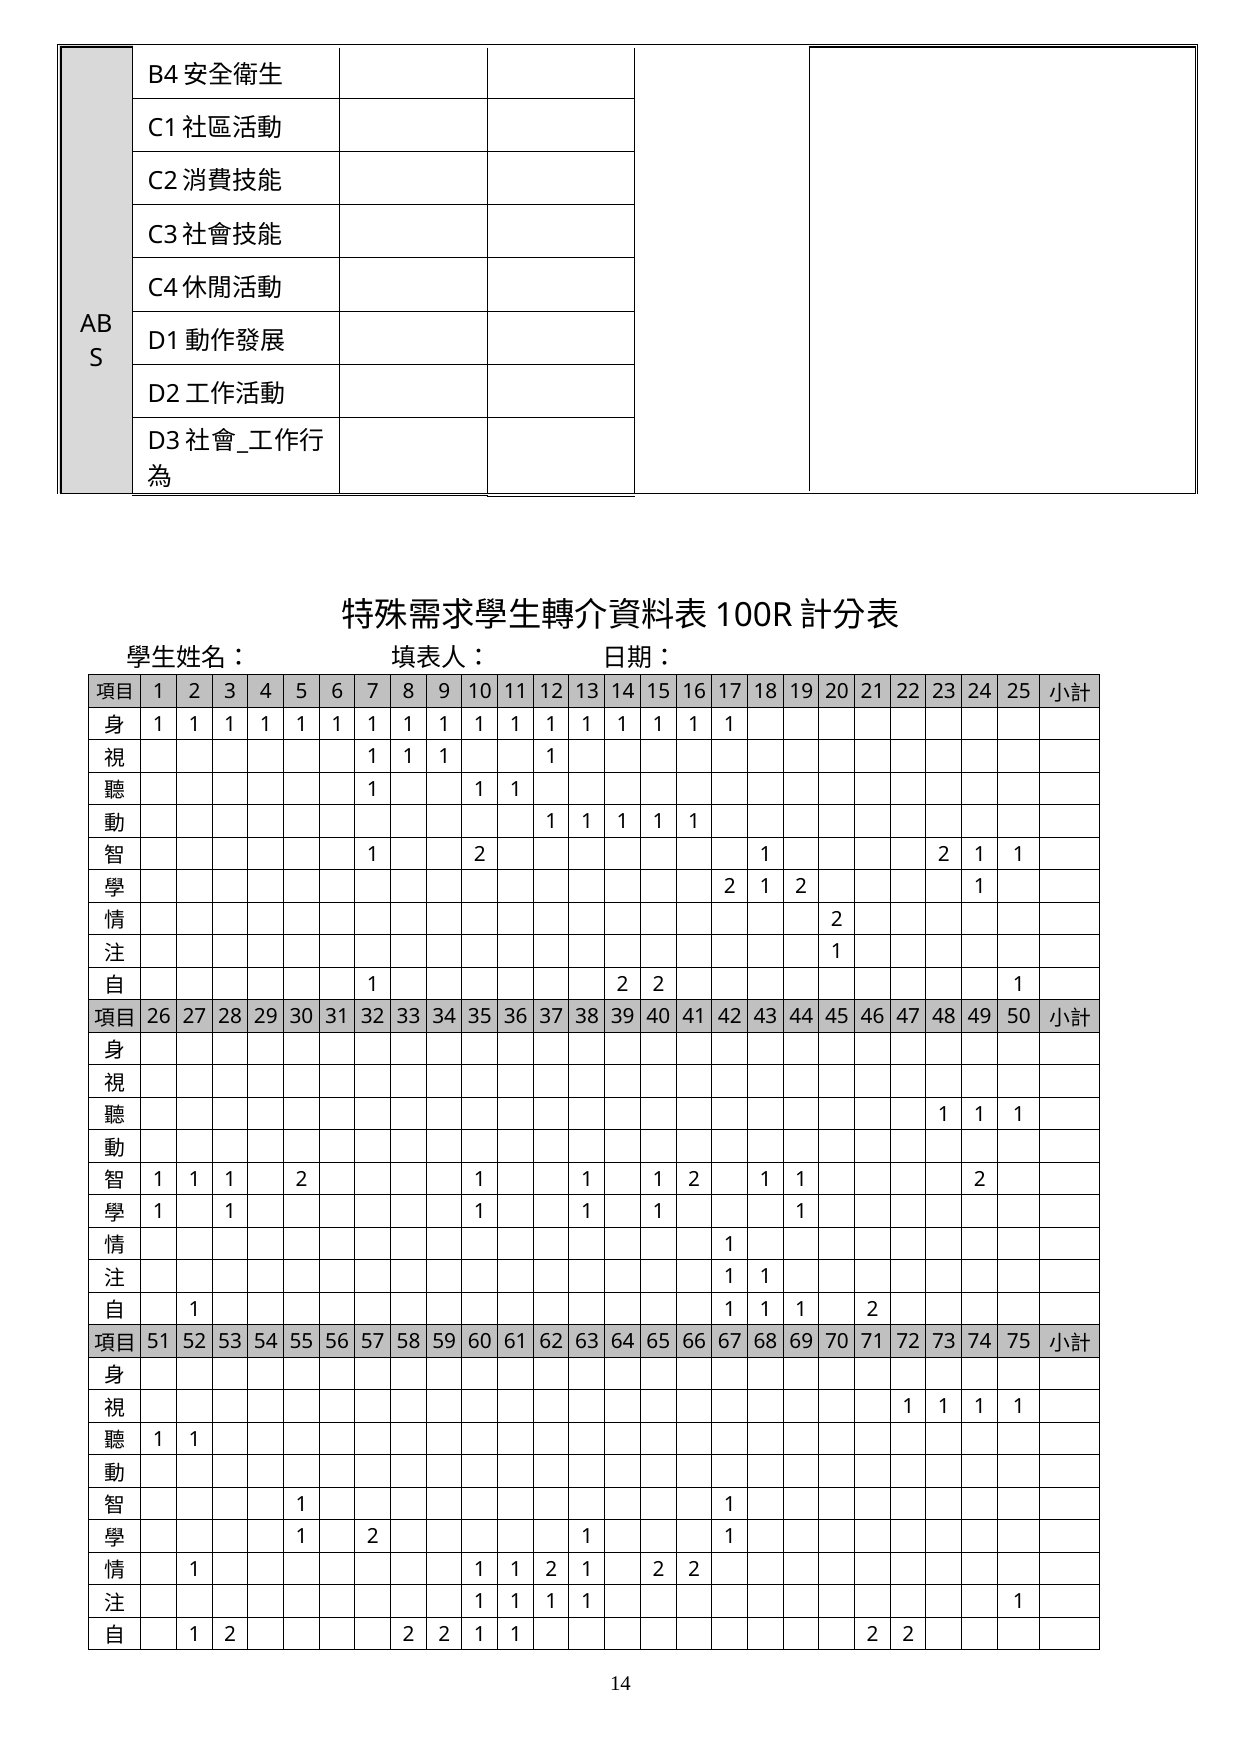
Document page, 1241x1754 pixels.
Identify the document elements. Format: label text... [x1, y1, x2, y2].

table_cell 1 [998, 1585, 1039, 1617]
table_cell [141, 740, 176, 772]
table_cell 1 [998, 1098, 1039, 1129]
table_cell [1121, 1162, 1189, 1194]
table_cell 1 [498, 1618, 533, 1649]
table_cell [534, 903, 568, 934]
table_cell [284, 935, 319, 967]
table_cell [1100, 837, 1121, 869]
table_cell [248, 968, 283, 999]
table_cell 學 [89, 870, 140, 902]
table_cell [748, 1098, 783, 1129]
table_cell [998, 1488, 1039, 1519]
table_cell [427, 1455, 461, 1487]
table_cell [141, 773, 176, 804]
table_cell 45 [819, 1000, 854, 1032]
table_cell 65 [641, 1325, 676, 1357]
table_cell 聽 [89, 773, 140, 804]
table_cell [177, 1358, 212, 1389]
table_cell [248, 1585, 283, 1617]
table_cell [926, 1065, 961, 1097]
table_cell [284, 1423, 319, 1454]
table_cell 1 [498, 1585, 533, 1617]
table_cell [569, 1260, 604, 1292]
table_cell [569, 1130, 604, 1162]
table_cell [1040, 1423, 1099, 1454]
table_cell [248, 1553, 283, 1584]
table_cell 51 [141, 1325, 176, 1357]
table_cell [284, 773, 319, 804]
table_cell 2 [855, 1618, 890, 1649]
table_cell [213, 870, 247, 902]
table_cell [248, 870, 283, 902]
table_cell [391, 1520, 426, 1552]
table_cell [1040, 935, 1099, 967]
table_header [1100, 674, 1121, 707]
table_cell [534, 1163, 568, 1194]
table_cell [926, 1130, 961, 1162]
table_cell [320, 1163, 354, 1194]
table_cell [1040, 1163, 1099, 1194]
table_cell [1100, 772, 1121, 804]
table_cell 2 [534, 1553, 568, 1584]
table_cell [462, 740, 497, 772]
table_cell 28 [213, 1000, 247, 1032]
table_cell [1100, 869, 1121, 902]
table_cell 小計 [1040, 1000, 1099, 1032]
table_cell 1 [462, 1618, 497, 1649]
table_cell [926, 1488, 961, 1519]
table_cell [320, 1390, 354, 1422]
table_cell 智 [89, 1488, 140, 1519]
table_cell [177, 935, 212, 967]
table_cell [855, 1390, 890, 1422]
table_header 15 [641, 675, 676, 707]
table_cell [1100, 1032, 1121, 1064]
table_cell 1 [748, 838, 783, 869]
table_cell 1 [748, 1163, 783, 1194]
table_cell [926, 805, 961, 837]
table_cell [677, 1455, 711, 1487]
table_cell [677, 740, 711, 772]
table_cell [569, 773, 604, 804]
table_cell 1 [391, 708, 426, 739]
table_cell [498, 1195, 533, 1227]
table_cell [962, 1455, 997, 1487]
table_cell 53 [213, 1325, 247, 1357]
table_cell 視 [89, 740, 140, 772]
table_cell [498, 1293, 533, 1324]
table_cell [462, 1130, 497, 1162]
table_cell [1121, 1454, 1189, 1487]
table_cell [355, 1553, 390, 1584]
table_cell [177, 805, 212, 837]
table_cell [498, 968, 533, 999]
table_cell 1 [712, 1260, 747, 1292]
table_cell [855, 740, 890, 772]
table_cell [819, 1098, 854, 1129]
table_cell [891, 1195, 925, 1227]
table_cell 1 [926, 1098, 961, 1129]
table_header 18 [748, 675, 783, 707]
table_cell [391, 1585, 426, 1617]
table_cell [891, 1293, 925, 1324]
table_cell [855, 903, 890, 934]
table_cell [284, 1098, 319, 1129]
table_cell [677, 1098, 711, 1129]
table_cell 1 [998, 838, 1039, 869]
table_cell [339, 45, 487, 98]
table_cell [819, 805, 854, 837]
table_cell [855, 1065, 890, 1097]
table_cell 27 [177, 1000, 212, 1032]
table_cell 1 [819, 935, 854, 967]
table_cell [1121, 1292, 1189, 1324]
table_cell [641, 1293, 676, 1324]
table_cell [569, 1098, 604, 1129]
table_cell [248, 1618, 283, 1649]
table_cell C2消費技能 [133, 152, 339, 204]
table_cell [784, 1618, 818, 1649]
table_cell [819, 968, 854, 999]
table_cell [1100, 1292, 1121, 1324]
table_cell [355, 870, 390, 902]
table_header 23 [926, 675, 961, 707]
table_cell [534, 1130, 568, 1162]
table_cell [177, 1130, 212, 1162]
table_cell [177, 1228, 212, 1259]
table_cell [462, 1390, 497, 1422]
table_cell [284, 968, 319, 999]
table_cell [748, 1358, 783, 1389]
table_cell [605, 1390, 640, 1422]
table_cell [427, 1585, 461, 1617]
table_header 13 [569, 675, 604, 707]
table_cell [998, 773, 1039, 804]
table_cell [248, 1163, 283, 1194]
table_cell [641, 1618, 676, 1649]
table_cell [748, 1488, 783, 1519]
table_header 22 [891, 675, 925, 707]
table_cell [677, 1228, 711, 1259]
table_cell 自 [89, 1293, 140, 1324]
table_cell [1040, 1618, 1099, 1649]
table_cell [855, 773, 890, 804]
table_cell [605, 838, 640, 869]
table_header 1 [141, 675, 176, 707]
table_cell [177, 1455, 212, 1487]
table_cell [784, 1553, 818, 1584]
table_cell 2 [427, 1618, 461, 1649]
table_cell [998, 1130, 1039, 1162]
table_cell [819, 870, 854, 902]
table_cell [355, 1065, 390, 1097]
table_cell [391, 1553, 426, 1584]
table_cell 1 [462, 1195, 497, 1227]
table_cell 1 [213, 1163, 247, 1194]
table_cell [819, 1423, 854, 1454]
table_cell 62 [534, 1325, 568, 1357]
table_cell [712, 935, 747, 967]
table_cell [569, 1455, 604, 1487]
table_cell 33 [391, 1000, 426, 1032]
table_cell [855, 1488, 890, 1519]
table_cell [355, 903, 390, 934]
table_cell [320, 1488, 354, 1519]
table_cell 1 [962, 870, 997, 902]
table_cell [641, 1098, 676, 1129]
table_header 5 [284, 675, 319, 707]
table_cell [534, 1228, 568, 1259]
table_cell [962, 1488, 997, 1519]
table_cell 1 [177, 1293, 212, 1324]
table_cell 2 [391, 1618, 426, 1649]
table_header 12 [534, 675, 568, 707]
table_cell [355, 1423, 390, 1454]
table_cell [677, 935, 711, 967]
table_cell [141, 870, 176, 902]
table_cell [926, 708, 961, 739]
table_cell [248, 740, 283, 772]
table_cell [569, 1488, 604, 1519]
table_cell [605, 1358, 640, 1389]
table_cell [248, 1423, 283, 1454]
table_cell 2 [926, 838, 961, 869]
table_cell 48 [926, 1000, 961, 1032]
table_cell [926, 1520, 961, 1552]
table_cell [1040, 870, 1099, 902]
table_cell [534, 1195, 568, 1227]
table_cell 31 [320, 1000, 354, 1032]
table_cell [177, 1033, 212, 1064]
table_cell [891, 708, 925, 739]
table_cell [855, 805, 890, 837]
table_cell [141, 935, 176, 967]
table_cell [605, 1130, 640, 1162]
table_cell [1121, 1129, 1189, 1162]
table_cell [926, 1163, 961, 1194]
table_cell [248, 1455, 283, 1487]
table_cell 70 [819, 1325, 854, 1357]
table_cell 29 [248, 1000, 283, 1032]
table_cell [748, 1455, 783, 1487]
table_cell [320, 1065, 354, 1097]
table_cell [248, 1130, 283, 1162]
table_cell [391, 935, 426, 967]
table_cell [569, 870, 604, 902]
table_cell 60 [462, 1325, 497, 1357]
table_cell 2 [462, 838, 497, 869]
table_cell [1100, 1584, 1121, 1617]
table_cell [748, 805, 783, 837]
table_cell 1 [748, 1293, 783, 1324]
table_cell 1 [712, 1228, 747, 1259]
table_cell 1 [569, 708, 604, 739]
table_cell [926, 935, 961, 967]
table_cell [998, 1260, 1039, 1292]
table_cell [1100, 739, 1121, 772]
table_cell 1 [569, 1585, 604, 1617]
table_cell [427, 805, 461, 837]
table_cell [1121, 804, 1189, 837]
table_cell [498, 1065, 533, 1097]
table_cell [784, 740, 818, 772]
table_cell [284, 805, 319, 837]
table_cell [213, 805, 247, 837]
table_cell [320, 1260, 354, 1292]
table_cell 2 [712, 870, 747, 902]
table_cell [534, 1065, 568, 1097]
table_cell [391, 1033, 426, 1064]
table_cell [498, 1390, 533, 1422]
table_cell [248, 1358, 283, 1389]
table_cell [141, 1260, 176, 1292]
table_cell [248, 1520, 283, 1552]
table_cell [498, 1520, 533, 1552]
table_cell [641, 773, 676, 804]
table_cell 1 [355, 708, 390, 739]
table_cell [177, 1260, 212, 1292]
table_cell 49 [962, 1000, 997, 1032]
table_cell [284, 1358, 319, 1389]
table_cell [784, 968, 818, 999]
table_cell 47 [891, 1000, 925, 1032]
table_cell [926, 1455, 961, 1487]
table_cell [498, 1358, 533, 1389]
table_cell 1 [641, 805, 676, 837]
table_cell [569, 935, 604, 967]
table_cell [320, 838, 354, 869]
table_cell [1121, 1064, 1189, 1097]
table_cell [391, 1163, 426, 1194]
table_cell [855, 1130, 890, 1162]
table_cell [391, 1130, 426, 1162]
table_cell [855, 1260, 890, 1292]
table_cell 注 [89, 935, 140, 967]
table_cell 44 [784, 1000, 818, 1032]
table_cell [891, 903, 925, 934]
table_cell [284, 1033, 319, 1064]
table_cell 1 [569, 1553, 604, 1584]
table_cell [819, 1163, 854, 1194]
table_cell [213, 1455, 247, 1487]
table_cell [962, 1195, 997, 1227]
table_cell 智 [89, 1163, 140, 1194]
table_cell 1 [141, 1195, 176, 1227]
table_cell [784, 1358, 818, 1389]
table_cell [320, 1618, 354, 1649]
table_cell [784, 1585, 818, 1617]
table_cell 1 [213, 1195, 247, 1227]
table_cell [641, 1065, 676, 1097]
table_cell [1100, 707, 1121, 739]
table_cell 57 [355, 1325, 390, 1357]
table_cell [534, 1455, 568, 1487]
table_cell C1社區活動 [133, 99, 339, 151]
table_cell 1 [998, 1390, 1039, 1422]
table_cell [855, 968, 890, 999]
table_cell [355, 1098, 390, 1129]
table_cell [998, 1358, 1039, 1389]
table_cell [141, 1390, 176, 1422]
table_cell [677, 1260, 711, 1292]
table_cell 56 [320, 1325, 354, 1357]
table_cell [320, 1228, 354, 1259]
table_cell [498, 1098, 533, 1129]
table_cell [213, 1553, 247, 1584]
table_cell [569, 1390, 604, 1422]
table_cell [141, 1520, 176, 1552]
table_cell [284, 1260, 319, 1292]
table_cell 1 [391, 740, 426, 772]
table_cell [284, 1390, 319, 1422]
table_cell [891, 740, 925, 772]
table_cell [213, 1098, 247, 1129]
table_cell [534, 968, 568, 999]
table_cell 小計 [1040, 1325, 1099, 1357]
table_cell 1 [962, 1390, 997, 1422]
table_cell 自 [89, 968, 140, 999]
table_cell [391, 1098, 426, 1129]
table_cell [248, 805, 283, 837]
table_cell [462, 935, 497, 967]
table_header 小計 [1040, 675, 1099, 707]
table_cell [962, 1228, 997, 1259]
table_cell [855, 838, 890, 869]
table_cell 1 [641, 1195, 676, 1227]
table_cell [1121, 1032, 1189, 1064]
table_cell [427, 1520, 461, 1552]
table_cell D2工作活動 [133, 365, 339, 417]
table_cell [391, 838, 426, 869]
table_cell [355, 1163, 390, 1194]
table_cell [784, 1260, 818, 1292]
table_cell [962, 740, 997, 772]
table_cell 視 [89, 1390, 140, 1422]
table_cell [784, 1228, 818, 1259]
table_cell [677, 773, 711, 804]
table_cell [1121, 999, 1189, 1032]
table_cell [320, 968, 354, 999]
table_cell [926, 1228, 961, 1259]
table_cell [284, 1228, 319, 1259]
table_cell [855, 1228, 890, 1259]
table_cell [141, 1098, 176, 1129]
table_cell 2 [677, 1553, 711, 1584]
table_cell [498, 1130, 533, 1162]
table_cell 69 [784, 1325, 818, 1357]
table_cell [1100, 804, 1121, 837]
table_cell 1 [355, 773, 390, 804]
table_cell [819, 1455, 854, 1487]
table_cell [641, 1033, 676, 1064]
table_cell [213, 838, 247, 869]
table_cell [391, 1358, 426, 1389]
table_cell [677, 1130, 711, 1162]
table_cell [462, 1423, 497, 1454]
table_cell [712, 1163, 747, 1194]
table_cell 2 [784, 870, 818, 902]
table_cell 學 [89, 1195, 140, 1227]
table_cell [712, 805, 747, 837]
table_cell [340, 152, 487, 204]
table_cell [891, 1065, 925, 1097]
table_cell [284, 1553, 319, 1584]
table_cell [355, 1455, 390, 1487]
table_cell [141, 1553, 176, 1584]
table_cell [748, 1390, 783, 1422]
table_cell [712, 838, 747, 869]
table_cell 50 [998, 1000, 1039, 1032]
table_cell [427, 968, 461, 999]
table_cell [1040, 1358, 1099, 1389]
table_cell [784, 1033, 818, 1064]
table_cell [891, 1130, 925, 1162]
table_cell [605, 1488, 640, 1519]
table_cell [962, 1293, 997, 1324]
table_cell [748, 1065, 783, 1097]
table_cell [891, 1260, 925, 1292]
table_cell [784, 1520, 818, 1552]
table_cell 1 [141, 1423, 176, 1454]
table_cell [177, 838, 212, 869]
table_cell [320, 1585, 354, 1617]
table_cell [891, 1098, 925, 1129]
table_cell [926, 773, 961, 804]
table_cell [1100, 1324, 1121, 1357]
table_cell [1100, 1552, 1121, 1584]
table_cell [569, 1065, 604, 1097]
table_cell [498, 1423, 533, 1454]
table_cell [284, 838, 319, 869]
table_cell [677, 1520, 711, 1552]
table_cell [998, 1195, 1039, 1227]
table_cell [534, 773, 568, 804]
table_cell [819, 1553, 854, 1584]
table_cell [784, 773, 818, 804]
table_cell 61 [498, 1325, 533, 1357]
table_cell [1040, 1585, 1099, 1617]
table_cell 74 [962, 1325, 997, 1357]
table_cell [355, 1488, 390, 1519]
table_cell [819, 1358, 854, 1389]
table_cell [712, 1390, 747, 1422]
table_header 2 [177, 675, 212, 707]
table_cell [427, 1098, 461, 1129]
table_cell [998, 1163, 1039, 1194]
table_cell 視 [89, 1065, 140, 1097]
table_cell [320, 1098, 354, 1129]
table_cell [891, 1163, 925, 1194]
table_cell 動 [89, 805, 140, 837]
table_cell [641, 1585, 676, 1617]
table_cell [320, 740, 354, 772]
table_cell [534, 1618, 568, 1649]
table_cell [819, 1293, 854, 1324]
table_cell [677, 968, 711, 999]
table_cell 1 [427, 708, 461, 739]
table_cell [320, 773, 354, 804]
table_cell [248, 1488, 283, 1519]
table_cell [355, 1618, 390, 1649]
table_cell [891, 1455, 925, 1487]
table_cell [391, 1423, 426, 1454]
table_cell [605, 1585, 640, 1617]
table_cell [819, 740, 854, 772]
table_cell [712, 1358, 747, 1389]
table_cell [391, 1488, 426, 1519]
table_cell [284, 1585, 319, 1617]
table_cell [1040, 1065, 1099, 1097]
table_cell [1040, 1293, 1099, 1324]
table_header 19 [784, 675, 818, 707]
table_cell [962, 935, 997, 967]
table_cell [498, 1260, 533, 1292]
table_cell 41 [677, 1000, 711, 1032]
table_cell [141, 1585, 176, 1617]
table_cell [605, 1618, 640, 1649]
table_cell 1 [177, 708, 212, 739]
table_cell 2 [819, 903, 854, 934]
table_cell [641, 740, 676, 772]
table_cell 2 [284, 1163, 319, 1194]
table_cell [1040, 1553, 1099, 1584]
table_cell [248, 935, 283, 967]
table_cell [605, 1163, 640, 1194]
table_cell C4休閒活動 [133, 258, 339, 311]
table_cell [248, 1195, 283, 1227]
table_cell [809, 48, 1195, 493]
table_cell 1 [355, 838, 390, 869]
table_cell [569, 1618, 604, 1649]
table_cell [462, 1228, 497, 1259]
table_cell [534, 935, 568, 967]
table_cell [855, 1423, 890, 1454]
table_cell [248, 838, 283, 869]
table_cell [712, 1065, 747, 1097]
table_cell [141, 1455, 176, 1487]
table_cell 身 [89, 1033, 140, 1064]
table_cell [1040, 708, 1099, 739]
table_cell [962, 1033, 997, 1064]
table_cell [177, 968, 212, 999]
table_cell 1 [248, 708, 283, 739]
table_cell [819, 1390, 854, 1422]
table_cell [488, 365, 634, 417]
table_cell [748, 1520, 783, 1552]
table_cell 32 [355, 1000, 390, 1032]
table_cell [213, 740, 247, 772]
table_cell [1121, 1259, 1189, 1292]
table_cell [488, 205, 634, 257]
table_cell [926, 1260, 961, 1292]
table_header 4 [248, 675, 283, 707]
table_cell [569, 1423, 604, 1454]
table_cell [819, 1130, 854, 1162]
table_cell [1100, 1064, 1121, 1097]
table_cell 68 [748, 1325, 783, 1357]
table_cell 1 [998, 968, 1039, 999]
table_cell [605, 1260, 640, 1292]
table_cell 71 [855, 1325, 890, 1357]
table_cell [141, 1488, 176, 1519]
table_cell [712, 968, 747, 999]
table_header 8 [391, 675, 426, 707]
table_cell [340, 418, 487, 493]
table_cell [141, 1618, 176, 1649]
table_cell [712, 1130, 747, 1162]
table_cell 37 [534, 1000, 568, 1032]
table_cell [891, 935, 925, 967]
table_cell [284, 1293, 319, 1324]
table_cell [998, 903, 1039, 934]
table_cell [891, 805, 925, 837]
table_cell [641, 1358, 676, 1389]
table_cell [391, 773, 426, 804]
table_cell [534, 1488, 568, 1519]
table_cell [605, 1228, 640, 1259]
table_cell [427, 1293, 461, 1324]
table_cell [213, 1520, 247, 1552]
table_cell [641, 1130, 676, 1162]
table_cell [998, 1293, 1039, 1324]
table_cell [141, 1130, 176, 1162]
table_cell 1 [891, 1390, 925, 1422]
table_cell [1121, 739, 1189, 772]
table_cell [891, 1585, 925, 1617]
table_cell [926, 1358, 961, 1389]
table_cell [1040, 805, 1099, 837]
table_cell 35 [462, 1000, 497, 1032]
table_cell [712, 1423, 747, 1454]
table_cell [891, 870, 925, 902]
table_cell [391, 1195, 426, 1227]
table_cell 1 [177, 1163, 212, 1194]
table_cell [998, 870, 1039, 902]
table_cell [855, 870, 890, 902]
table_cell [427, 1553, 461, 1584]
table_header [1121, 674, 1189, 707]
table_cell [391, 1390, 426, 1422]
table_cell 自 [89, 1618, 140, 1649]
table_cell C3社會技能 [133, 205, 339, 257]
table_cell [926, 1618, 961, 1649]
table_cell 1 [462, 1553, 497, 1584]
table_cell [340, 365, 487, 417]
table_cell [1121, 1357, 1189, 1389]
table_header 14 [605, 675, 640, 707]
table_header 24 [962, 675, 997, 707]
table_cell [213, 1423, 247, 1454]
table_cell [534, 1358, 568, 1389]
table_cell [213, 968, 247, 999]
table_cell [748, 1228, 783, 1259]
table_cell [1121, 934, 1189, 967]
table_cell 1 [355, 968, 390, 999]
table_header 11 [498, 675, 533, 707]
table_cell [1040, 740, 1099, 772]
table_cell 1 [641, 708, 676, 739]
table_cell [748, 968, 783, 999]
table_cell [784, 838, 818, 869]
table_cell [248, 1098, 283, 1129]
table_cell [677, 1488, 711, 1519]
table_cell [284, 1130, 319, 1162]
table_cell [998, 1455, 1039, 1487]
table_cell [926, 968, 961, 999]
table_cell [213, 935, 247, 967]
table_cell [784, 1390, 818, 1422]
table_cell [962, 1618, 997, 1649]
table_cell [1040, 1260, 1099, 1292]
table_cell [605, 1195, 640, 1227]
table_cell [855, 1358, 890, 1389]
table_cell [784, 1065, 818, 1097]
table_cell [855, 708, 890, 739]
table_cell D3社會_工作行為 [133, 418, 339, 493]
table_cell [569, 1293, 604, 1324]
table_cell [340, 312, 487, 364]
table_cell [340, 205, 487, 257]
table_cell [1121, 707, 1189, 739]
table_cell D1動作發展 [133, 312, 339, 364]
table_cell [641, 1260, 676, 1292]
table_cell [605, 903, 640, 934]
table_cell [177, 1488, 212, 1519]
table_cell 2 [605, 968, 640, 999]
table_cell 1 [534, 805, 568, 837]
table_cell [498, 1228, 533, 1259]
table_cell [355, 1293, 390, 1324]
table_cell 43 [748, 1000, 783, 1032]
table_cell [141, 1293, 176, 1324]
table_cell [1040, 1455, 1099, 1487]
table_cell [998, 1520, 1039, 1552]
table_cell [962, 1065, 997, 1097]
table_cell [534, 1260, 568, 1292]
table_cell 智 [89, 838, 140, 869]
table_cell [462, 1033, 497, 1064]
table_cell [998, 1033, 1039, 1064]
table_cell [213, 1260, 247, 1292]
table_cell B4安全衛生 [133, 45, 339, 98]
table_cell [605, 1033, 640, 1064]
table_cell [462, 1293, 497, 1324]
table_cell [427, 1260, 461, 1292]
table_cell [1100, 1454, 1121, 1487]
table_cell 1 [177, 1618, 212, 1649]
table_cell [488, 258, 634, 311]
table_cell [427, 1130, 461, 1162]
table_cell [1121, 869, 1189, 902]
table_cell [855, 1195, 890, 1227]
table_cell 1 [284, 1488, 319, 1519]
table_cell [641, 1520, 676, 1552]
table_cell [641, 1228, 676, 1259]
table_cell [748, 1195, 783, 1227]
table_cell [320, 870, 354, 902]
table_header 10 [462, 675, 497, 707]
table_cell [534, 1293, 568, 1324]
table_cell [1040, 903, 1099, 934]
table_cell 1 [926, 1390, 961, 1422]
table_cell [177, 773, 212, 804]
table_cell 46 [855, 1000, 890, 1032]
table_cell 注 [89, 1585, 140, 1617]
table_cell [213, 1130, 247, 1162]
table_cell [320, 1130, 354, 1162]
table_cell [355, 1390, 390, 1422]
table_cell [1121, 1097, 1189, 1129]
table_cell [748, 1618, 783, 1649]
table_cell [926, 740, 961, 772]
table_cell [1040, 968, 1099, 999]
table_cell [641, 1455, 676, 1487]
table_cell [962, 1423, 997, 1454]
table_cell [712, 1455, 747, 1487]
table_cell [1121, 1584, 1189, 1617]
table_cell [498, 1163, 533, 1194]
table_cell 2 [213, 1618, 247, 1649]
table_cell [855, 1585, 890, 1617]
table_cell [248, 1293, 283, 1324]
table_cell [891, 1488, 925, 1519]
table_cell [998, 1065, 1039, 1097]
table_cell 1 [712, 708, 747, 739]
table_cell [748, 708, 783, 739]
table_cell [1121, 1552, 1189, 1584]
table_cell [641, 1488, 676, 1519]
table_cell [534, 1098, 568, 1129]
table_cell [748, 1585, 783, 1617]
table_cell [677, 1293, 711, 1324]
table_cell [605, 1455, 640, 1487]
table_cell [462, 870, 497, 902]
table_cell [427, 1358, 461, 1389]
table_cell 聽 [89, 1098, 140, 1129]
table_cell [427, 1228, 461, 1259]
table_cell 2 [641, 968, 676, 999]
table_cell [641, 870, 676, 902]
table_cell [141, 1033, 176, 1064]
table_cell [784, 708, 818, 739]
table_cell 1 [177, 1423, 212, 1454]
table_cell [284, 740, 319, 772]
table_cell [498, 1033, 533, 1064]
table_cell [998, 1553, 1039, 1584]
table_cell [677, 1195, 711, 1227]
table_cell [677, 1423, 711, 1454]
table_cell [498, 838, 533, 869]
table_cell [141, 1228, 176, 1259]
table_cell [677, 1390, 711, 1422]
table_cell [1100, 1194, 1121, 1227]
table_cell [819, 1585, 854, 1617]
table_cell [320, 1033, 354, 1064]
table_cell 項目 [89, 1325, 140, 1357]
table_cell 36 [498, 1000, 533, 1032]
table_cell [488, 312, 634, 364]
table_cell [320, 1520, 354, 1552]
table_cell [141, 903, 176, 934]
table_cell [641, 838, 676, 869]
table_header 項目 [89, 675, 140, 707]
table_cell [605, 935, 640, 967]
table_cell [248, 773, 283, 804]
table_cell [534, 1390, 568, 1422]
table_cell [677, 870, 711, 902]
table_cell 26 [141, 1000, 176, 1032]
table_cell [819, 773, 854, 804]
table_cell [498, 870, 533, 902]
table_cell [926, 1585, 961, 1617]
table_cell [462, 1358, 497, 1389]
table_cell 1 [498, 773, 533, 804]
table_cell [819, 708, 854, 739]
table_cell [391, 903, 426, 934]
table_cell [340, 258, 487, 311]
table_cell [998, 805, 1039, 837]
table_cell [677, 1585, 711, 1617]
table_cell [177, 903, 212, 934]
table_cell [284, 1618, 319, 1649]
table_cell 1 [605, 805, 640, 837]
table_cell 2 [855, 1293, 890, 1324]
table_cell [784, 1455, 818, 1487]
table_cell [427, 935, 461, 967]
table_cell [248, 1065, 283, 1097]
table_cell 1 [677, 805, 711, 837]
table_cell [284, 903, 319, 934]
table_header 21 [855, 675, 890, 707]
table_cell 40 [641, 1000, 676, 1032]
table_cell [1040, 1098, 1099, 1129]
table_cell 1 [141, 708, 176, 739]
table_cell 1 [641, 1163, 676, 1194]
table_cell [926, 903, 961, 934]
table_cell [355, 1130, 390, 1162]
table_cell [569, 1033, 604, 1064]
table_cell [605, 1553, 640, 1584]
table_cell [819, 1228, 854, 1259]
table_cell [677, 1618, 711, 1649]
table_cell [320, 1455, 354, 1487]
table_cell [1040, 1195, 1099, 1227]
table_cell 1 [320, 708, 354, 739]
table_cell [712, 773, 747, 804]
table_cell [355, 1228, 390, 1259]
table_cell [605, 870, 640, 902]
table_cell [641, 935, 676, 967]
table_cell [605, 1098, 640, 1129]
table_cell 67 [712, 1325, 747, 1357]
table_cell [1121, 1487, 1189, 1519]
table_cell [677, 1065, 711, 1097]
table_cell 1 [748, 1260, 783, 1292]
table_cell 聽 [89, 1423, 140, 1454]
table_cell [1100, 1519, 1121, 1552]
table_cell [213, 773, 247, 804]
table_cell 1 [534, 1585, 568, 1617]
table_cell [819, 1260, 854, 1292]
table_cell [487, 45, 635, 98]
table_cell 1 [569, 1195, 604, 1227]
table_cell [177, 1520, 212, 1552]
table_cell 54 [248, 1325, 283, 1357]
table_cell [462, 903, 497, 934]
table_cell [1100, 1357, 1121, 1389]
table_cell [748, 935, 783, 967]
table_cell 64 [605, 1325, 640, 1357]
table_cell [391, 1260, 426, 1292]
table_cell 2 [891, 1618, 925, 1649]
table_cell [462, 805, 497, 837]
table_cell 注 [89, 1260, 140, 1292]
table_cell [784, 1098, 818, 1129]
table_cell [427, 870, 461, 902]
table_cell [320, 1423, 354, 1454]
table_cell 1 [784, 1195, 818, 1227]
table_cell [213, 1390, 247, 1422]
table_cell [462, 1520, 497, 1552]
table_cell [891, 838, 925, 869]
table_cell [784, 1423, 818, 1454]
table_cell 1 [141, 1163, 176, 1194]
table_cell 情 [89, 1228, 140, 1259]
table_cell [926, 1293, 961, 1324]
table_cell [391, 1228, 426, 1259]
table_cell [569, 903, 604, 934]
table_cell [462, 1260, 497, 1292]
table_cell [141, 805, 176, 837]
table_cell [1100, 1129, 1121, 1162]
table_cell 1 [462, 773, 497, 804]
table_cell [1040, 838, 1099, 869]
table_cell 動 [89, 1455, 140, 1487]
table_cell 1 [677, 708, 711, 739]
table_cell [498, 805, 533, 837]
table_cell 1 [712, 1488, 747, 1519]
table_cell [748, 903, 783, 934]
table_cell [1121, 1194, 1189, 1227]
table_cell [819, 838, 854, 869]
table_cell [819, 1618, 854, 1649]
table_cell [855, 935, 890, 967]
table_cell 1 [284, 708, 319, 739]
table_cell [926, 1033, 961, 1064]
table_cell [605, 1065, 640, 1097]
table_cell [1100, 1617, 1121, 1649]
table_cell [712, 1195, 747, 1227]
table_cell [462, 1455, 497, 1487]
table_cell [1100, 1227, 1121, 1259]
table_cell [1121, 1519, 1189, 1552]
table_cell [498, 1488, 533, 1519]
table_cell [569, 1358, 604, 1389]
table_cell [962, 708, 997, 739]
table_cell 學 [89, 1520, 140, 1552]
table_cell [1121, 1422, 1189, 1454]
table_cell [712, 1098, 747, 1129]
table_cell 情 [89, 1553, 140, 1584]
table_cell [677, 1033, 711, 1064]
table_header 6 [320, 675, 354, 707]
table_cell 1 [498, 708, 533, 739]
table_cell [1100, 1259, 1121, 1292]
table_cell [998, 935, 1039, 967]
table_cell [1100, 1389, 1121, 1422]
table_cell 情 [89, 903, 140, 934]
table_cell [1040, 1488, 1099, 1519]
table_cell 1 [569, 1520, 604, 1552]
table_cell [1121, 772, 1189, 804]
table_cell [748, 1553, 783, 1584]
table_cell [427, 1390, 461, 1422]
table_cell [248, 1260, 283, 1292]
table_cell [962, 805, 997, 837]
table_cell 38 [569, 1000, 604, 1032]
table_cell [284, 870, 319, 902]
table_cell 1 [177, 1553, 212, 1584]
table_cell [891, 1228, 925, 1259]
table_cell [962, 1358, 997, 1389]
table_cell 2 [355, 1520, 390, 1552]
table_cell [891, 1033, 925, 1064]
table_cell [962, 903, 997, 934]
table_cell [488, 418, 634, 493]
table_cell [891, 773, 925, 804]
table_cell [177, 1065, 212, 1097]
table_cell [213, 1585, 247, 1617]
table_cell [819, 1520, 854, 1552]
table_cell [355, 1358, 390, 1389]
table_cell [1040, 1228, 1099, 1259]
table_cell [320, 1195, 354, 1227]
table_cell 1 [712, 1293, 747, 1324]
table_cell [569, 1228, 604, 1259]
table_cell [177, 1390, 212, 1422]
table_cell [141, 968, 176, 999]
table_cell [677, 1358, 711, 1389]
table_cell [391, 1293, 426, 1324]
table_cell 1 [784, 1163, 818, 1194]
table_header 16 [677, 675, 711, 707]
table_cell [1040, 773, 1099, 804]
table_cell [141, 838, 176, 869]
table_cell [462, 968, 497, 999]
table_cell [784, 1488, 818, 1519]
table_cell [784, 1130, 818, 1162]
table_cell 1 [462, 708, 497, 739]
table_cell [498, 740, 533, 772]
table_cell [427, 1423, 461, 1454]
table_cell [340, 99, 487, 151]
table_cell [1100, 1162, 1121, 1194]
table_cell [498, 903, 533, 934]
table_cell 2 [962, 1163, 997, 1194]
table_cell [891, 1553, 925, 1584]
table_cell [1121, 1389, 1189, 1422]
table_cell [427, 1065, 461, 1097]
table_cell [1121, 1617, 1189, 1649]
table_cell [748, 1423, 783, 1454]
table_cell [1121, 1227, 1189, 1259]
table_cell 2 [641, 1553, 676, 1584]
table_cell [998, 1228, 1039, 1259]
table_cell [488, 152, 634, 204]
text 特殊需求學生轉介資料表100R計分表 [89, 588, 1152, 637]
table_cell [1100, 1422, 1121, 1454]
table_cell [213, 1065, 247, 1097]
table_cell [998, 708, 1039, 739]
table_cell [1121, 1324, 1189, 1357]
table_cell 身 [89, 1358, 140, 1389]
table_cell 52 [177, 1325, 212, 1357]
table_cell [320, 935, 354, 967]
table_cell 1 [748, 870, 783, 902]
table_cell [213, 1488, 247, 1519]
table_cell [391, 1455, 426, 1487]
table_cell [712, 740, 747, 772]
table_cell [784, 903, 818, 934]
table_cell 1 [462, 1163, 497, 1194]
table_cell [784, 805, 818, 837]
table_cell 72 [891, 1325, 925, 1357]
table_cell [819, 1488, 854, 1519]
table_cell [320, 805, 354, 837]
table_cell [1121, 902, 1189, 934]
table_cell [926, 1423, 961, 1454]
table_cell 1 [569, 1163, 604, 1194]
table_cell [569, 968, 604, 999]
table_cell [962, 1553, 997, 1584]
table_header 9 [427, 675, 461, 707]
table_cell [248, 1033, 283, 1064]
table_cell [819, 1033, 854, 1064]
table_cell [427, 1195, 461, 1227]
table_cell [819, 1195, 854, 1227]
table_cell [891, 1358, 925, 1389]
table_cell [1040, 1130, 1099, 1162]
table_cell [855, 1033, 890, 1064]
table_cell [1121, 967, 1189, 999]
table_cell [605, 740, 640, 772]
table_cell [320, 1553, 354, 1584]
table_cell 1 [569, 805, 604, 837]
table_cell [962, 968, 997, 999]
table_cell [462, 1098, 497, 1129]
table_cell [748, 1130, 783, 1162]
table_cell [355, 1260, 390, 1292]
table_cell [748, 1033, 783, 1064]
table_cell [1100, 1487, 1121, 1519]
table_cell [141, 1358, 176, 1389]
table_cell [213, 903, 247, 934]
table_cell [391, 805, 426, 837]
table_cell [177, 870, 212, 902]
table_cell 1 [962, 1098, 997, 1129]
table_cell [534, 1520, 568, 1552]
table_cell [177, 1585, 212, 1617]
table_cell [1040, 1520, 1099, 1552]
table_cell 75 [998, 1325, 1039, 1357]
table_cell 1 [462, 1585, 497, 1617]
table_cell 項目 [89, 1000, 140, 1032]
table_cell 1 [534, 708, 568, 739]
table_cell 動 [89, 1130, 140, 1162]
table_cell 34 [427, 1000, 461, 1032]
table_cell ABS [62, 48, 132, 493]
table_cell [962, 1585, 997, 1617]
table_cell [391, 1065, 426, 1097]
table_cell [819, 1065, 854, 1097]
table_cell [891, 1423, 925, 1454]
table_cell [534, 1033, 568, 1064]
table_cell [748, 773, 783, 804]
table_cell [641, 1423, 676, 1454]
table_cell 身 [89, 708, 140, 739]
table_cell [926, 1195, 961, 1227]
table_cell 1 [962, 838, 997, 869]
table_cell [1100, 999, 1121, 1032]
table_cell [891, 968, 925, 999]
table_cell [213, 1033, 247, 1064]
table_cell [605, 1293, 640, 1324]
table_cell [712, 903, 747, 934]
table_cell [284, 1455, 319, 1487]
table_cell [677, 838, 711, 869]
table_cell [488, 99, 634, 151]
table_cell [855, 1098, 890, 1129]
table_header 17 [712, 675, 747, 707]
table_cell [355, 935, 390, 967]
table_cell [248, 1390, 283, 1422]
table_cell [784, 935, 818, 967]
table_cell [427, 773, 461, 804]
table_cell [213, 1358, 247, 1389]
table_cell 42 [712, 1000, 747, 1032]
table_cell [320, 1358, 354, 1389]
table_cell [855, 1520, 890, 1552]
table_cell [534, 838, 568, 869]
table_cell [569, 740, 604, 772]
table_header 20 [819, 675, 854, 707]
table_cell 1 [784, 1293, 818, 1324]
table_cell [998, 1423, 1039, 1454]
table_cell [427, 1488, 461, 1519]
table_cell 2 [677, 1163, 711, 1194]
table_cell 58 [391, 1325, 426, 1357]
table_cell 73 [926, 1325, 961, 1357]
table_cell 30 [284, 1000, 319, 1032]
table_cell [534, 1423, 568, 1454]
table_cell 1 [605, 708, 640, 739]
table_cell [712, 1618, 747, 1649]
table_header 3 [213, 675, 247, 707]
table_cell [635, 45, 809, 493]
table_cell [213, 1228, 247, 1259]
table_cell [926, 870, 961, 902]
table_cell 1 [427, 740, 461, 772]
table_cell [248, 1228, 283, 1259]
table_cell [855, 1553, 890, 1584]
table_cell [677, 903, 711, 934]
table_cell 1 [534, 740, 568, 772]
table_cell [1121, 837, 1189, 869]
table_cell [962, 1520, 997, 1552]
table_cell [320, 903, 354, 934]
table_cell [177, 1195, 212, 1227]
text 學生姓名： 填表人： 日期： [89, 637, 1152, 674]
table_cell 1 [712, 1520, 747, 1552]
table_header 25 [998, 675, 1039, 707]
table_cell [855, 1455, 890, 1487]
table_cell [998, 1618, 1039, 1649]
table_cell [248, 903, 283, 934]
table_cell 1 [284, 1520, 319, 1552]
table_cell [712, 1033, 747, 1064]
table_cell [284, 1195, 319, 1227]
table_cell [427, 903, 461, 934]
table_cell [891, 1520, 925, 1552]
table_cell [712, 1585, 747, 1617]
table_cell [1100, 1097, 1121, 1129]
table_cell 1 [213, 708, 247, 739]
table_header 7 [355, 675, 390, 707]
table_cell [498, 1455, 533, 1487]
table_cell [1100, 902, 1121, 934]
table_cell [569, 838, 604, 869]
table_cell [712, 1553, 747, 1584]
table_cell 63 [569, 1325, 604, 1357]
table_cell [962, 773, 997, 804]
table_cell [1100, 934, 1121, 967]
table_cell [641, 1390, 676, 1422]
table_cell [962, 1260, 997, 1292]
table_cell 55 [284, 1325, 319, 1357]
table_cell [605, 773, 640, 804]
table_cell [320, 1293, 354, 1324]
table_cell [355, 805, 390, 837]
table_cell [141, 1065, 176, 1097]
table_cell [284, 1065, 319, 1097]
table_cell 1 [498, 1553, 533, 1584]
table_cell [534, 870, 568, 902]
table_cell [748, 740, 783, 772]
table_cell [605, 1423, 640, 1454]
table_cell 59 [427, 1325, 461, 1357]
table_cell [462, 1488, 497, 1519]
table_cell [498, 935, 533, 967]
table_cell [355, 1585, 390, 1617]
table_cell [177, 740, 212, 772]
table_cell [427, 1163, 461, 1194]
table_cell 66 [677, 1325, 711, 1357]
table_cell [355, 1195, 390, 1227]
table_cell [855, 1163, 890, 1194]
table_cell [998, 740, 1039, 772]
table_cell [427, 1033, 461, 1064]
table_cell [427, 838, 461, 869]
table_cell 1 [355, 740, 390, 772]
table_cell [641, 903, 676, 934]
table_cell [1040, 1033, 1099, 1064]
table_cell 39 [605, 1000, 640, 1032]
table_cell [962, 1130, 997, 1162]
table_cell [605, 1520, 640, 1552]
table_cell [1100, 967, 1121, 999]
table_cell [391, 968, 426, 999]
table_cell [462, 1065, 497, 1097]
table_cell [355, 1033, 390, 1064]
table_cell [177, 1098, 212, 1129]
table_cell [391, 870, 426, 902]
table_cell [1040, 1390, 1099, 1422]
table_cell [926, 1553, 961, 1584]
table_cell [213, 1293, 247, 1324]
